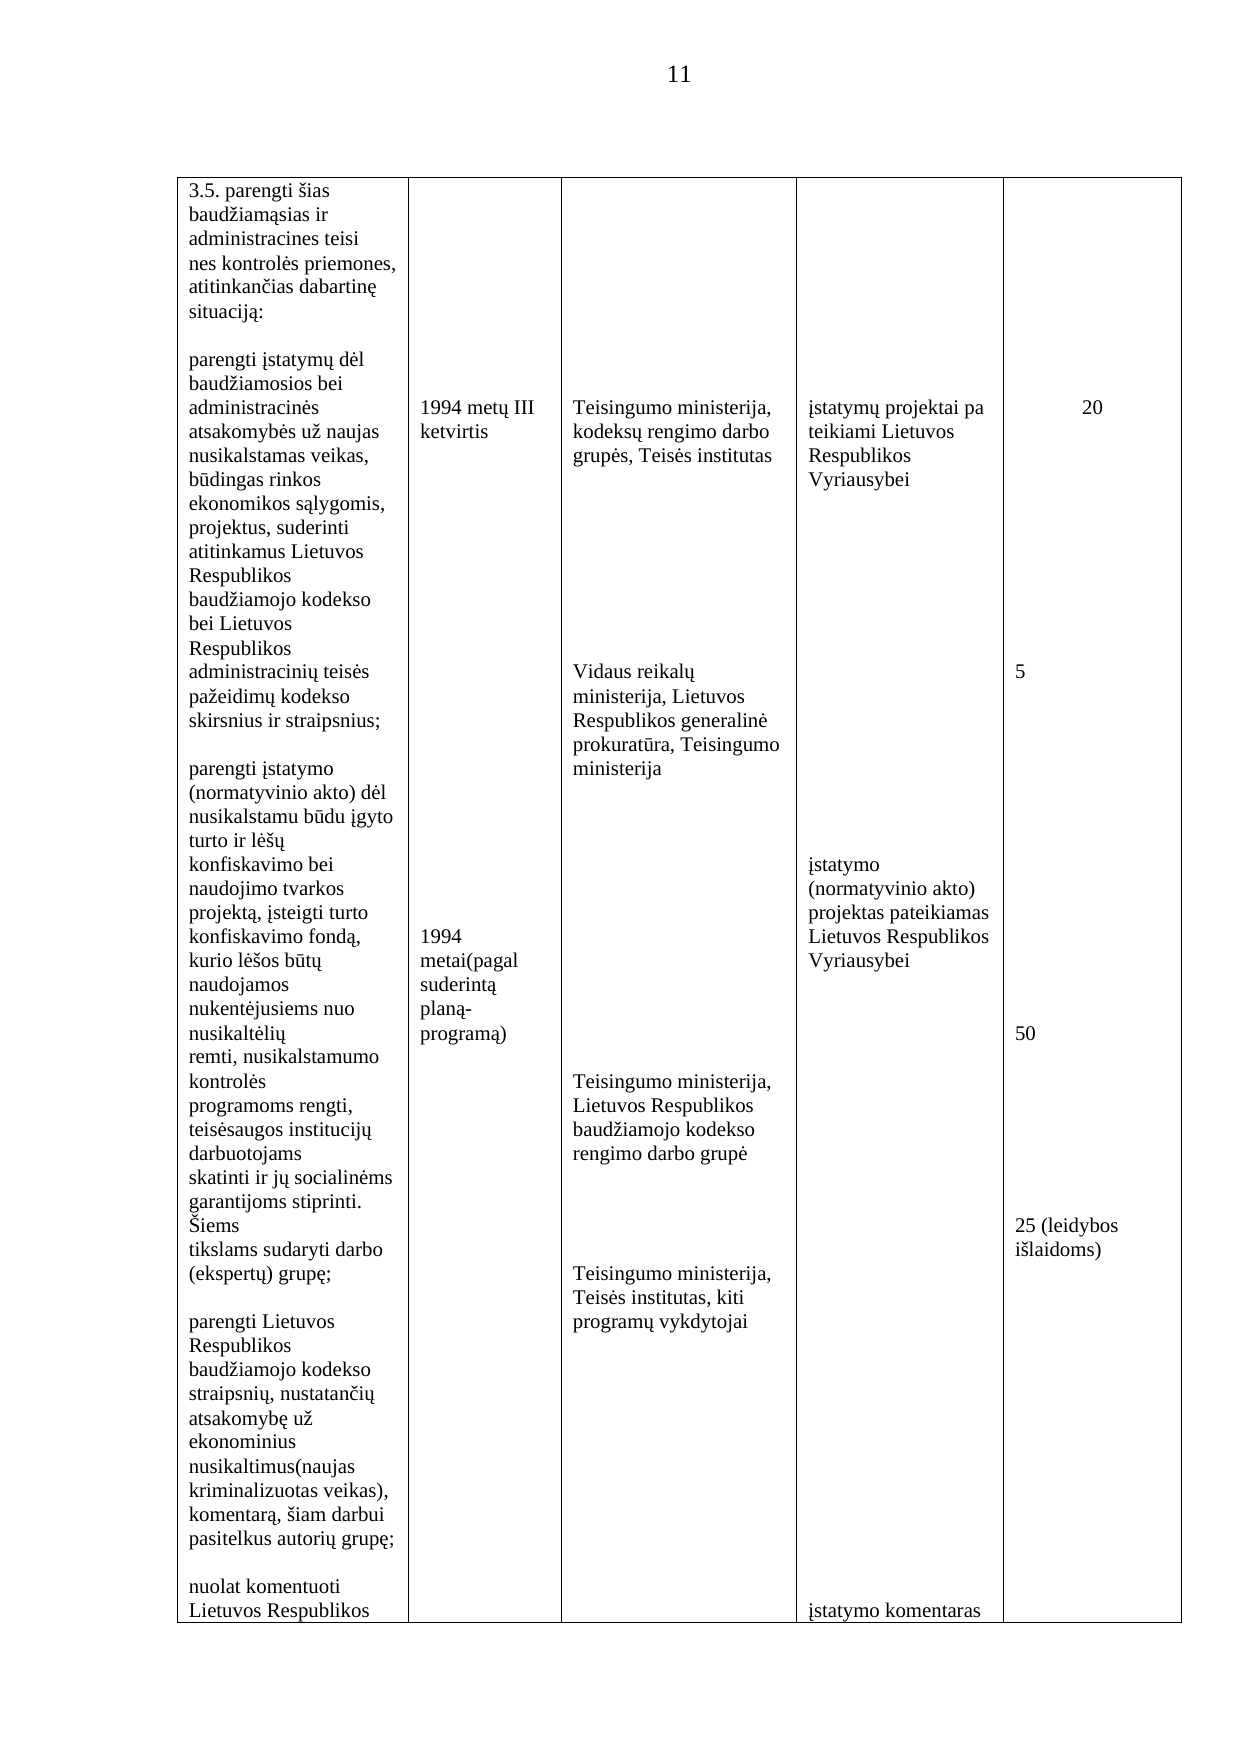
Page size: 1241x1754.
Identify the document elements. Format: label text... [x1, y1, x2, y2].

table_cell 1994 metų III ketvirtis 1994 metai(pagal suderintą planą-programą) [409, 178, 561, 1622]
table_cell 3.5. parengti šias baudžiamąsias ir administracines teisi nes kontrolės priemones, atitinkančias dabartinę situaciją: parengti įstatymų dėl baudžiamosios bei administracinės atsakomybės už naujas nusikalstamas veikas, būdingas rinkos ekonomikos sąlygomis, projektus, suderinti atitinkamus Lietuvos Respublikos baudžiamojo kodekso bei Lietuvos Respublikos administracinių teisės pažeidimų kodekso skirsnius ir straipsnius; parengti įstatymo (normatyvinio akto) dėl nusikalstamu būdu įgyto turto ir lėšų konfiskavimo bei naudojimo tvarkos projektą, įsteigti turto konfiskavimo fondą, kurio lėšos būtų naudojamos nukentėjusiems nuo nusikaltėlių remti, nusikalstamumo kontrolės programoms rengti, teisėsaugos institucijų darbuotojams skatinti ir jų socialinėms garantijoms stiprinti. Šiems tikslams sudaryti darbo (ekspertų) grupę; parengti Lietuvos Respublikos baudžiamojo kodekso straipsnių, nustatančių atsakomybę už ekonominius nusikaltimus(naujas kriminalizuotas veikas), komentarą, šiam darbui pasitelkus autorių grupę; nuolat komentuoti Lietuvos Respublikos [178, 178, 408, 1622]
table_cell įstatymų projektai pa teikiami Lietuvos Respublikos Vyriausybei įstatymo (normatyvinio akto) projektas pateikiamas Lietuvos Respublikos Vyriausybei įstatymo komentaras [797, 178, 1003, 1622]
table_cell 20 5 50 25 (leidybos išlaidoms) [1004, 178, 1181, 1622]
table_cell Teisingumo ministerija, kodeksų rengimo darbo grupės, Teisės institutas Vidaus reikalų ministerija, Lietuvos Respublikos generalinė prokuratūra, Teisingumo ministerija Teisingumo ministerija, Lietuvos Respublikos baudžiamojo kodekso rengimo darbo grupė Teisingumo ministerija, Teisės institutas, kiti programų vykdytojai [562, 178, 796, 1622]
